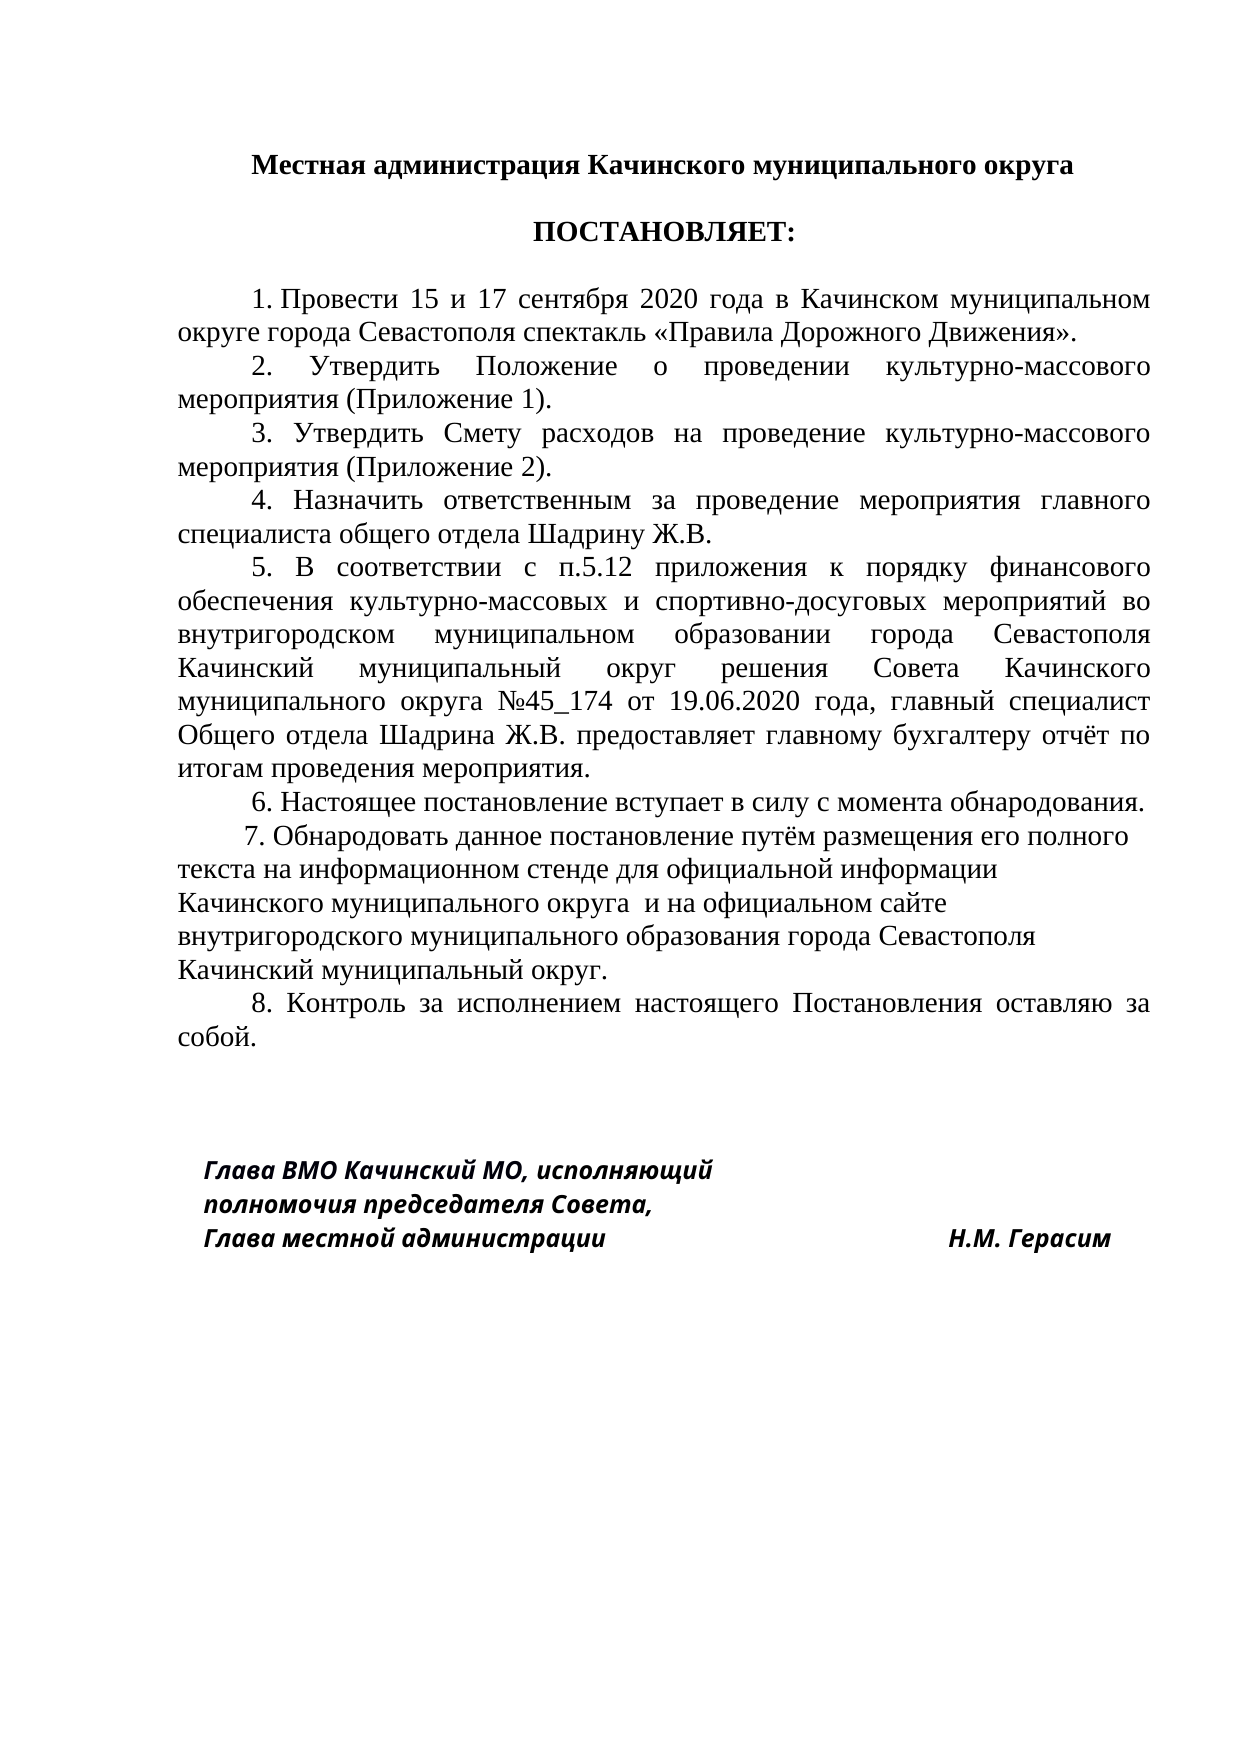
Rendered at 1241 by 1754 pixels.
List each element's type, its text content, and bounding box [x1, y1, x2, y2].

text 1. Провести 15 и 17 сентября 2020 года в Качинском муниципальном округе города Севастополя спектакль «Правила Дорожного Движения». [177, 281, 1152, 348]
list 6. Настоящее постановление вступает в силу с момента обнародования. [177, 784, 1152, 818]
list 5. В соответствии с п.5.12 приложения к порядку финансового обеспечения культурно-массовых и спортивно-досуговых мероприятий во внутригородском муниципальном образовании города Севастополя Качинский муниципальный округ решения Совета Качинского муниципального округа №45_174 от 19.06.2020 года, главный специалист Общего отдела Шадрина Ж.В. предоставляет главному бухгалтеру отчёт по итогам проведения мероприятия. [177, 549, 1152, 784]
list 2. Утвердить Положение о проведении культурно-массового мероприятия (Приложение 1). [177, 348, 1152, 415]
text Местная администрация Качинского муниципального округа [177, 147, 1152, 180]
text ПОСТАНОВЛЯЕТ: [177, 214, 1152, 247]
table_header Глава ВМО Качинский МО, исполняющий полномочия председателя Совета, Глава местной администрации [192, 1153, 727, 1255]
list 4. Назначить ответственным за проведение мероприятия главного специалиста общего отдела Шадрину Ж.В. [177, 482, 1152, 549]
title 7. Обнародовать данное постановление путём размещения его полного текста на информационном стенде для официальной информации Качинского муниципального округа и на официальном сайте внутригородского муниципального образования города Севастополя Качинский муниципальный округ. [177, 818, 1152, 985]
table_header Н.М. Герасим [890, 1153, 1122, 1255]
table_header [727, 1153, 890, 1255]
list 3. Утвердить Смету расходов на проведение культурно-массового мероприятия (Приложение 2). [177, 415, 1152, 482]
list 8. Контроль за исполнением настоящего Постановления оставляю за собой. [177, 985, 1152, 1052]
